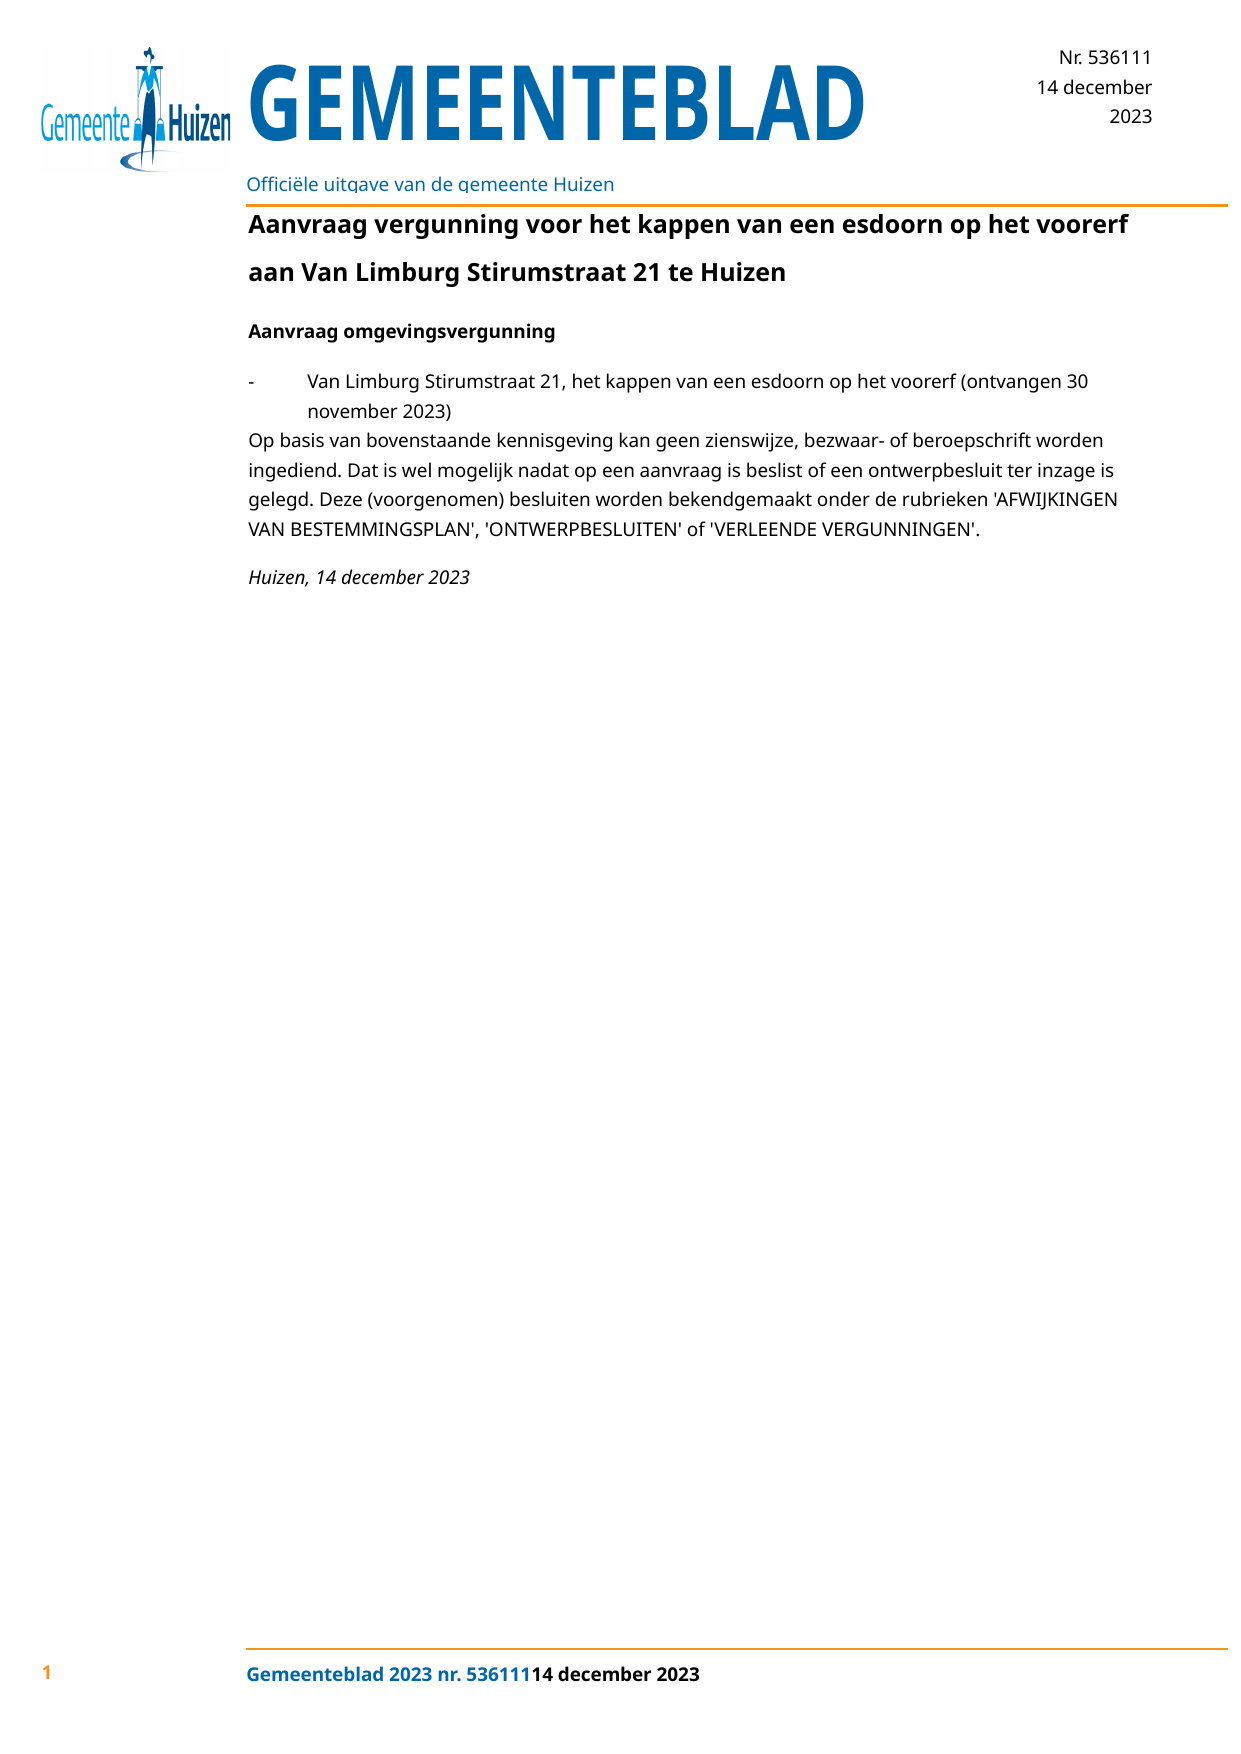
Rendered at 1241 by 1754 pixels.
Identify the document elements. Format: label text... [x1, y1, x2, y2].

list Van Limburg Stirumstraat 21, het kappen van een esdoorn op het voorerf (ontvangen 30 november 2023) [248, 368, 1152, 424]
picture [41, 47, 231, 172]
text Huizen, 14 december 2023 [248, 564, 1152, 590]
text Aanvraag omgevingsvergunning [248, 318, 1152, 344]
text Op basis van bovenstaande kennisgeving kan geen zienswijze, bezwaar- of beroepschrift worden ingediend. Dat is wel mogelijk nadat op een aanvraag is beslist of een ontwerpbesluit ter inzage is gelegd. Deze (voorgenomen) besluiten worden bekendgemaakt onder de rubrieken 'AFWIJKINGEN VAN BESTEMMINGSPLAN', 'ONTWERPBESLUITEN' of 'VERLEENDE VERGUNNINGEN'. [248, 427, 1152, 542]
text Aanvraag vergunning voor het kappen van een esdoorn op het voorerf aan Van Limburg Stirumstraat 21 te Huizen [248, 207, 1152, 288]
